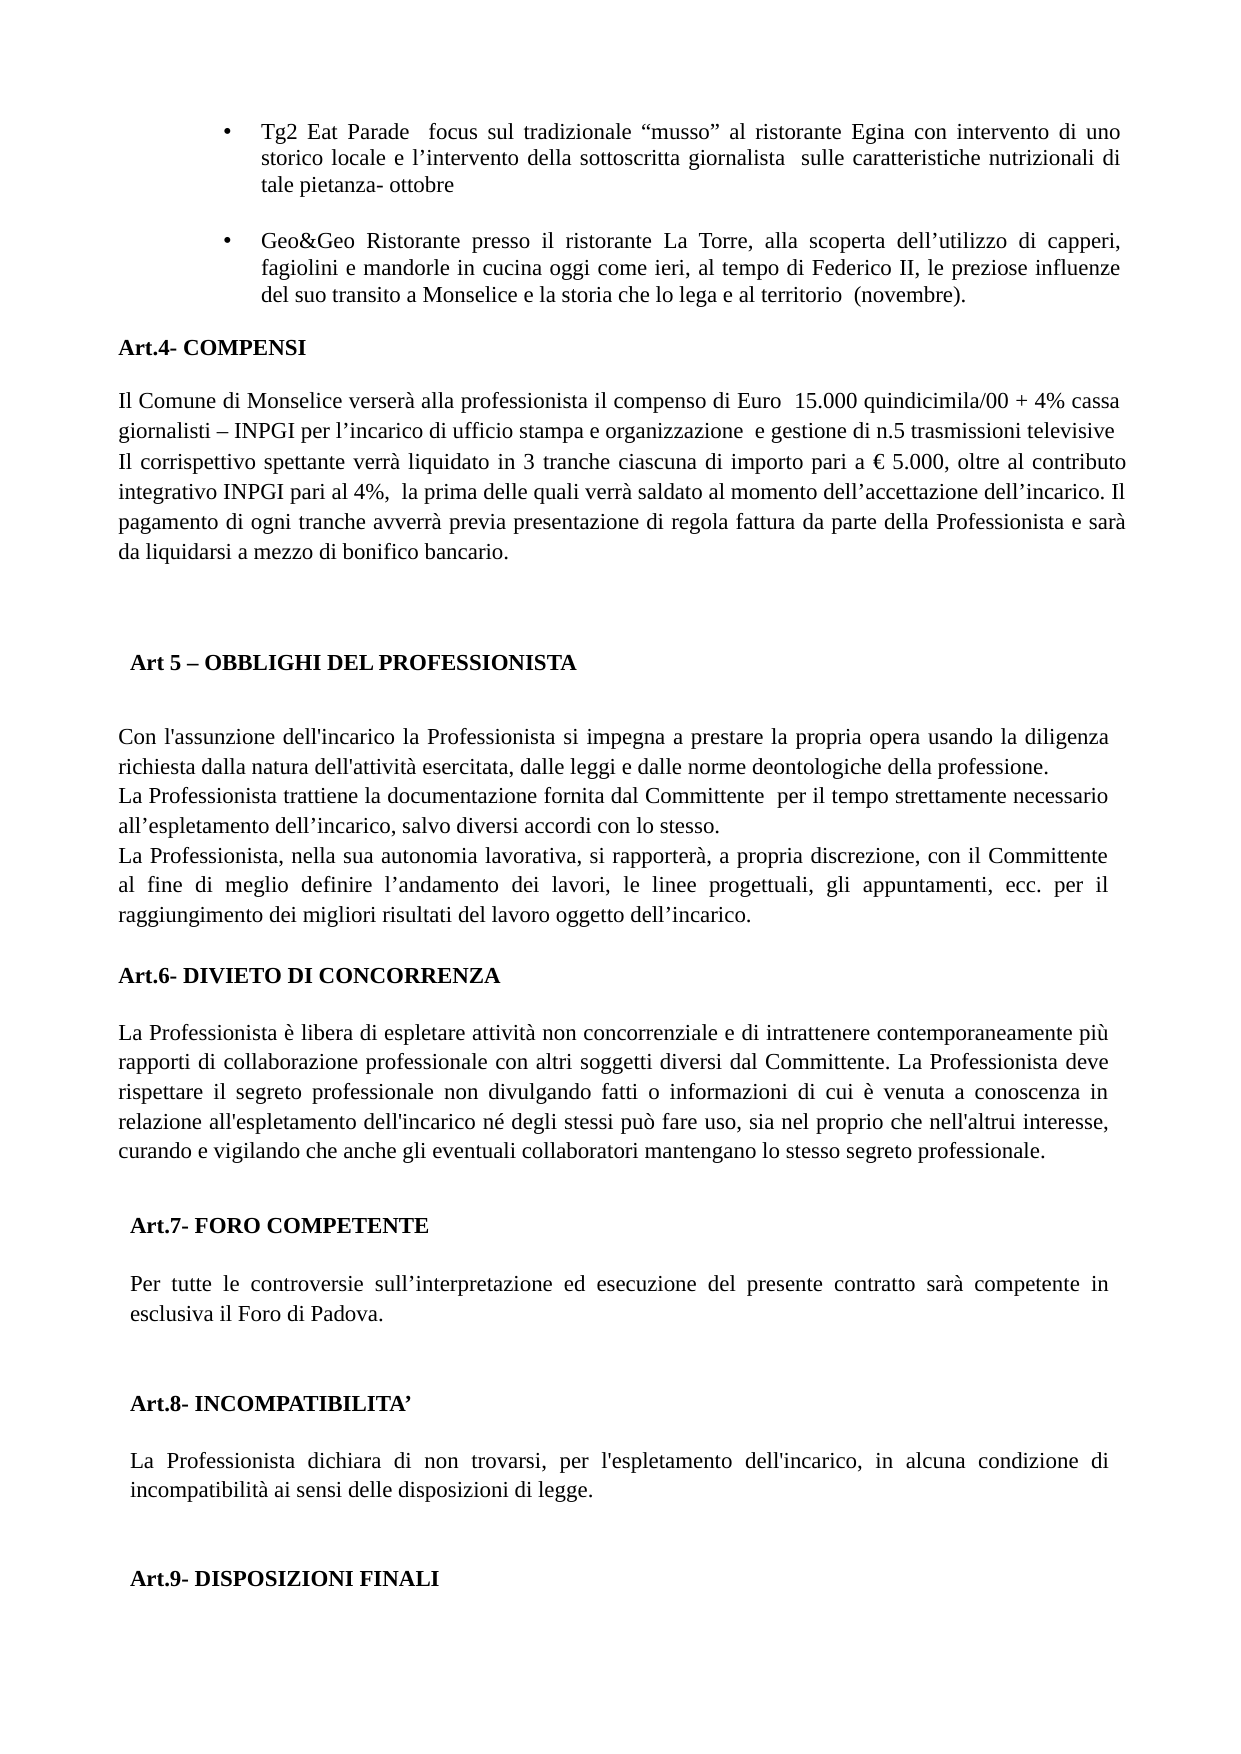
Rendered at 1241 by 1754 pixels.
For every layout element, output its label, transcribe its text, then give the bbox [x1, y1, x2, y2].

text Per tutte le controversie sull’interpretazione ed esecuzione del presente contratto sarà competente in esclusiva il Foro di Padova. [130, 1270, 1110, 1326]
list Con l'assunzione dell'incarico la Professionista si impegna a prestare la propria opera usando la diligenza richiesta dalla natura dell'attività esercitata, dalle leggi e dalle norme deontologiche della professione. [118, 723, 1110, 779]
subtitle Art.6- DIVIETO DI CONCORRENZA [118, 962, 1122, 988]
list La Professionista trattiene la documentazione fornita dal Committente per il tempo strettamente necessario all’espletamento dell’incarico, salvo diversi accordi con lo stesso. [118, 782, 1110, 838]
subtitle Art 5 – OBBLIGHI DEL PROFESSIONISTA [130, 649, 1122, 676]
subtitle Art.7- FORO COMPETENTE [130, 1212, 1122, 1238]
text Art.9- DISPOSIZIONI FINALI [130, 1565, 1110, 1591]
list Geo&Geo Ristorante presso il ristorante La Torre, alla scoperta dell’utilizzo di capperi, fagiolini e mandorle in cucina oggi come ieri, al tempo di Federico II, le preziose influenze del suo transito a Monselice e la storia che lo lega e al territorio (novembre). [223, 228, 1122, 307]
text Art.4- COMPENSI [118, 334, 1122, 360]
subtitle Art.8- INCOMPATIBILITA’ [130, 1390, 1122, 1416]
text La Professionista è libera di espletare attività non concorrenziale e di intrattenere contemporaneamente più rapporti di collaborazione professionale con altri soggetti diversi dal Committente. La Professionista deve rispettare il segreto professionale non divulgando fatti o informazioni di cui è venuta a conoscenza in relazione all'espletamento dell'incarico né degli stessi può fare uso, sia nel proprio che nell'altrui interesse, curando e vigilando che anche gli eventuali collaboratori mantengano lo stesso segreto professionale. [118, 1019, 1110, 1164]
text Il Comune di Monselice verserà alla professionista il compenso di Euro 15.000 quindicimila/00 + 4% cassa giornalisti – INPGI per l’incarico di ufficio stampa e organizzazione e gestione di n.5 trasmissioni televisive [118, 387, 1122, 444]
list La Professionista, nella sua autonomia lavorativa, si rapporterà, a propria discrezione, con il Committente al fine di meglio definire l’andamento dei lavori, le linee progettuali, gli appuntamenti, ecc. per il raggiungimento dei migliori risultati del lavoro oggetto dell’incarico. [118, 842, 1110, 928]
text La Professionista dichiara di non trovarsi, per l'espletamento dell'incarico, in alcuna condizione di incompatibilità ai sensi delle disposizioni di legge. [130, 1447, 1110, 1503]
text Il corrispettivo spettante verrà liquidato in 3 tranche ciascuna di importo pari a € 5.000, oltre al contributo integrativo INPGI pari al 4%, la prima delle quali verrà saldato al momento dell’accettazione dell’incarico. Il pagamento di ogni tranche avverrà previa presentazione di regola fattura da parte della Professionista e sarà da liquidarsi a mezzo di bonifico bancario. [118, 448, 1128, 565]
list Tg2 Eat Parade focus sul tradizionale “musso” al ristorante Egina con intervento di uno storico locale e l’intervento della sottoscritta giornalista sulle caratteristiche nutrizionali di tale pietanza- ottobre [223, 118, 1122, 197]
